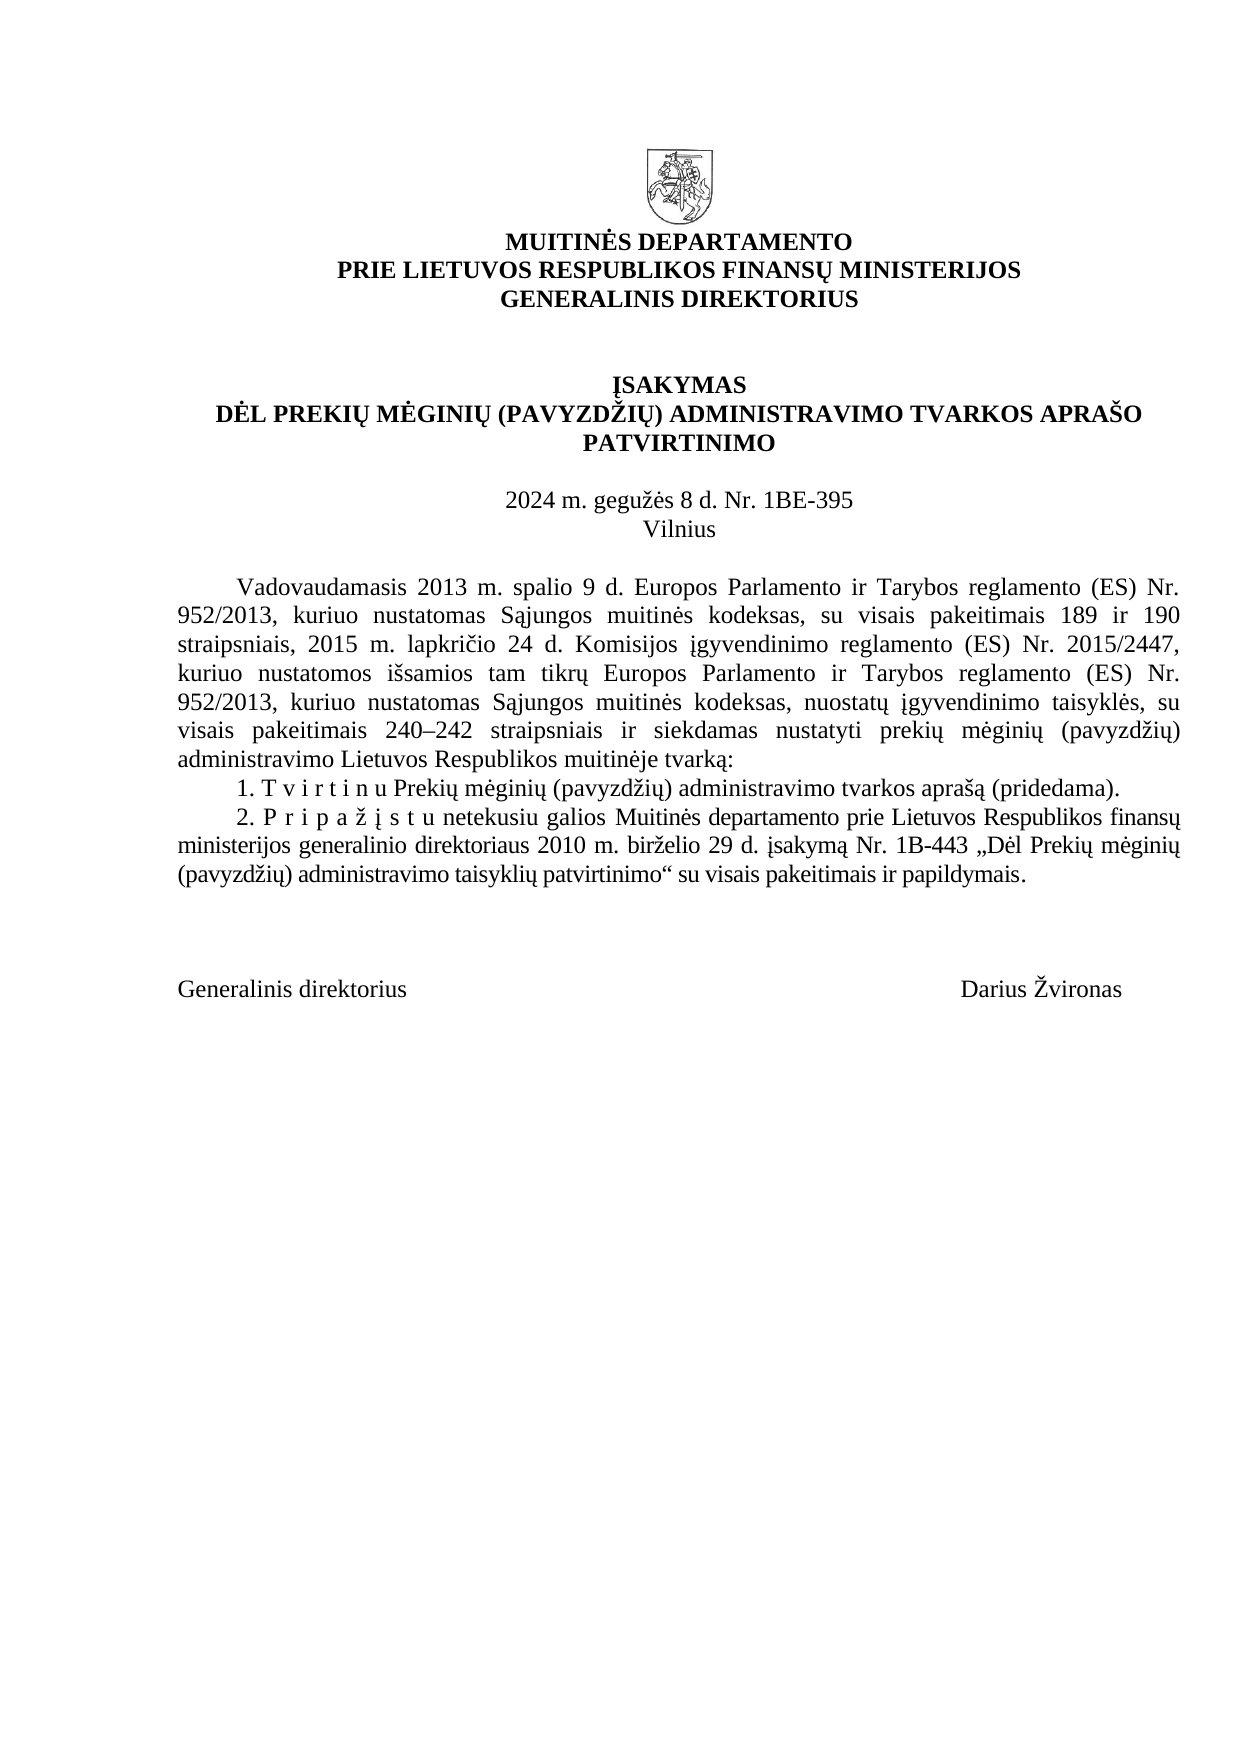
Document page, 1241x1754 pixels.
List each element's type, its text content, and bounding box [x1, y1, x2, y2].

text MUITINĖS DEPARTAMENTO [177, 227, 1181, 255]
text DĖL PREKIŲ MĖGINIŲ (PAVYZDŽIŲ) ADMINISTRAVIMO TVARKOS APRAŠO PATVIRTINIMO [177, 399, 1181, 457]
text ĮSAKYMAS [177, 370, 1181, 399]
text Vadovaudamasis 2013 m. spalio 9 d. Europos Parlamento ir Tarybos reglamento (ES) Nr. 952/2013, kuriuo nustatomas Sąjungos muitinės kodeksas, su visais pakeitimais 189 ir 190 straipsniais, 2015 m. lapkričio 24 d. Komisijos įgyvendinimo reglamento (ES) Nr. 2015/2447, kuriuo nustatomos išsamios tam tikrų Europos Parlamento ir Tarybos reglamento (ES) Nr. 952/2013, kuriuo nustatomas Sąjungos muitinės kodeksas, nuostatų įgyvendinimo taisyklės, su visais pakeitimais 240–242 straipsniais ir siekdamas nustatyti prekių mėginių (pavyzdžių) administravimo Lietuvos Respublikos muitinėje tvarką: [177, 572, 1181, 773]
text PRIE LIETUVOS RESPUBLIKOS FINANSŲ MINISTERIJOS [177, 255, 1181, 284]
text 2. P r i p a ž į s t u netekusiu galios Muitinės departamento prie Lietuvos Respublikos finansų ministerijos generalinio direktoriaus 2010 m. birželio 29 d. įsakymą Nr. 1B-443 „Dėl Prekių mėginių (pavyzdžių) administravimo taisyklių patvirtinimo“ su visais pakeitimais ir papildymais. [177, 802, 1181, 888]
text GENERALINIS DIREKTORIUS [177, 284, 1181, 313]
text Vilnius [177, 514, 1181, 543]
text 2024 m. gegužės 8 d. Nr. 1BE-395 [177, 485, 1181, 514]
text Generalinis direktorius Darius Žvironas [177, 974, 1181, 1003]
text 1. T v i r t i n u Prekių mėginių (pavyzdžių) administravimo tvarkos aprašą (pridedama). [177, 773, 1181, 802]
